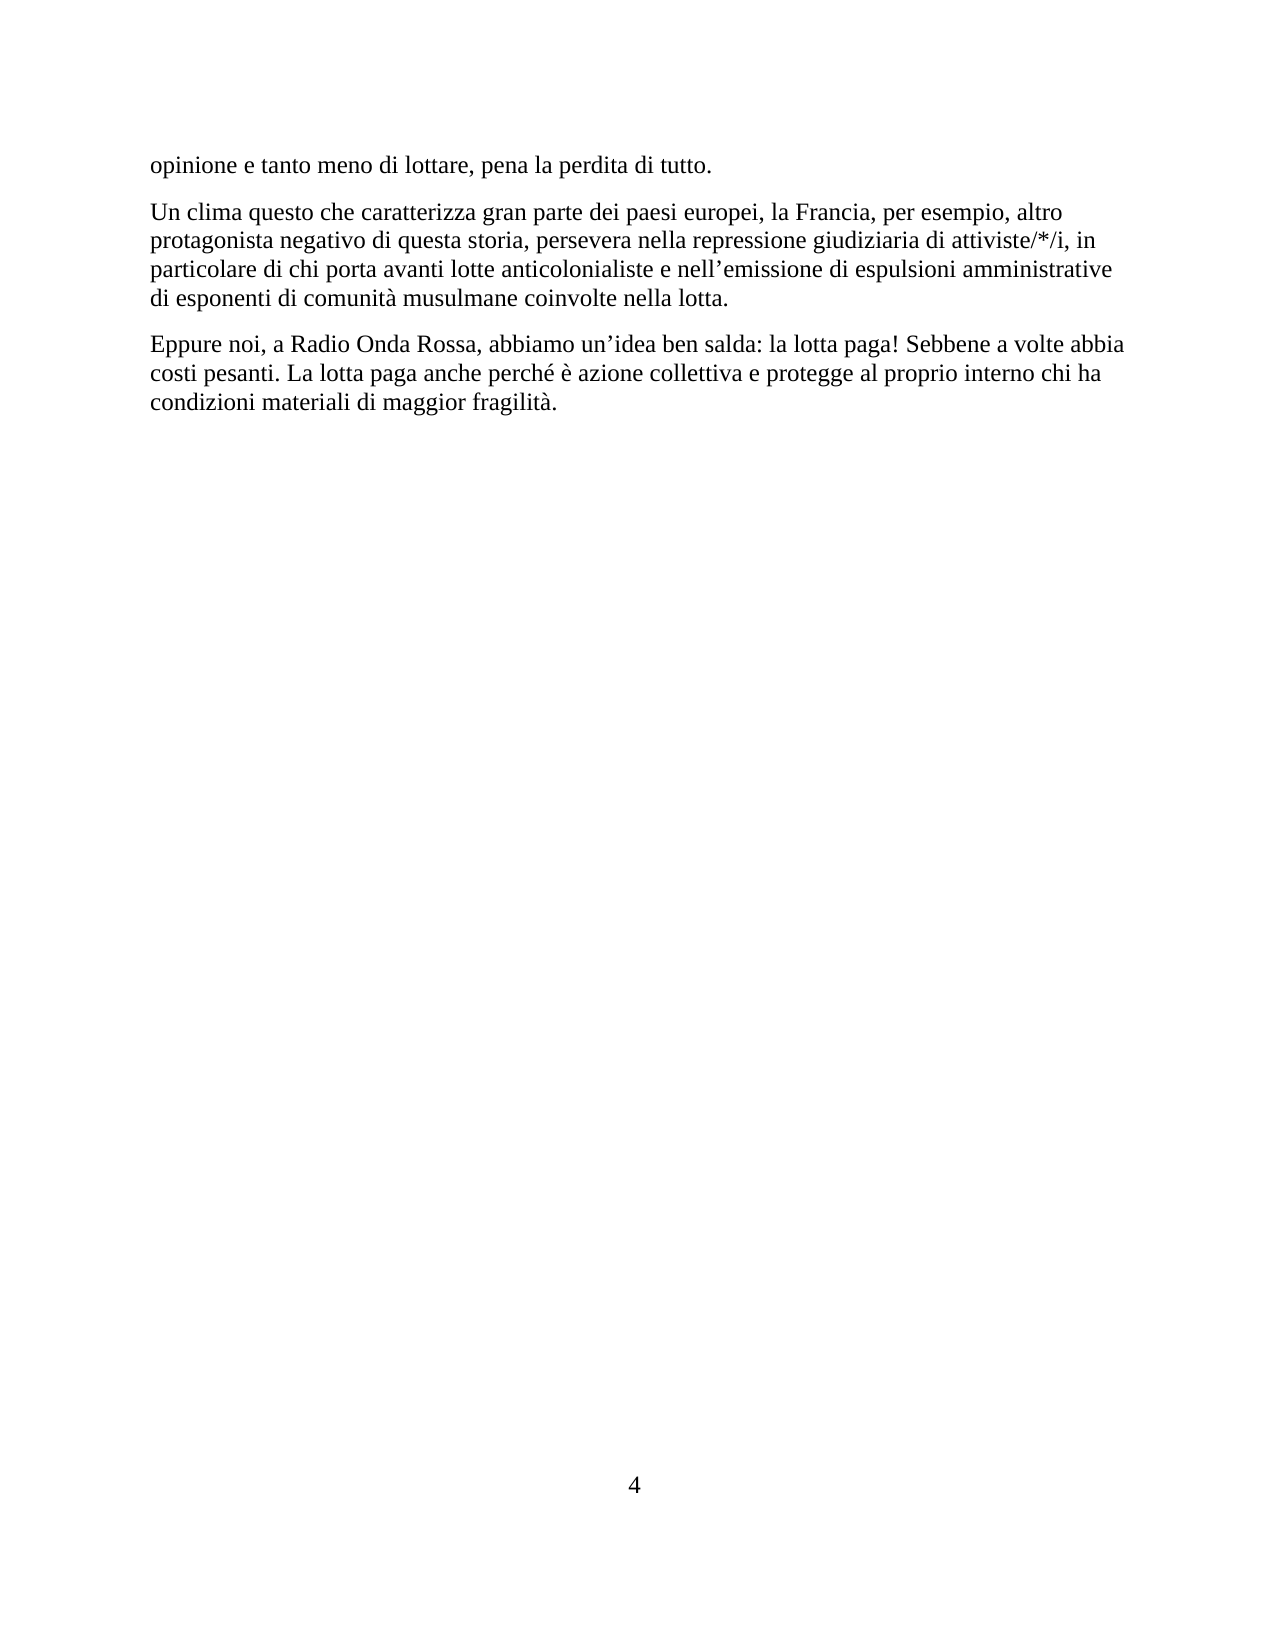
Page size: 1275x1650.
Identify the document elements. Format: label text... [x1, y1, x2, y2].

text Un clima questo che caratterizza gran parte dei paesi europei, la Francia, per esempio, altro protagonista negativo di questa storia, persevera nella repressione giudiziaria di attiviste/*/i, in particolare di chi porta avanti lotte anticolonialiste e nell’emissione di espulsioni amministrative di esponenti di comunità musulmane coinvolte nella lotta. [150, 197, 1125, 312]
text opinione e tanto meno di lottare, pena la perdita di tutto. [150, 150, 1125, 179]
text Eppure noi, a Radio Onda Rossa, abbiamo un’idea ben salda: la lotta paga! Sebbene a volte abbia costi pesanti. La lotta paga anche perché è azione collettiva e protegge al proprio interno chi ha condizioni materiali di maggior fragilità. [150, 329, 1125, 416]
